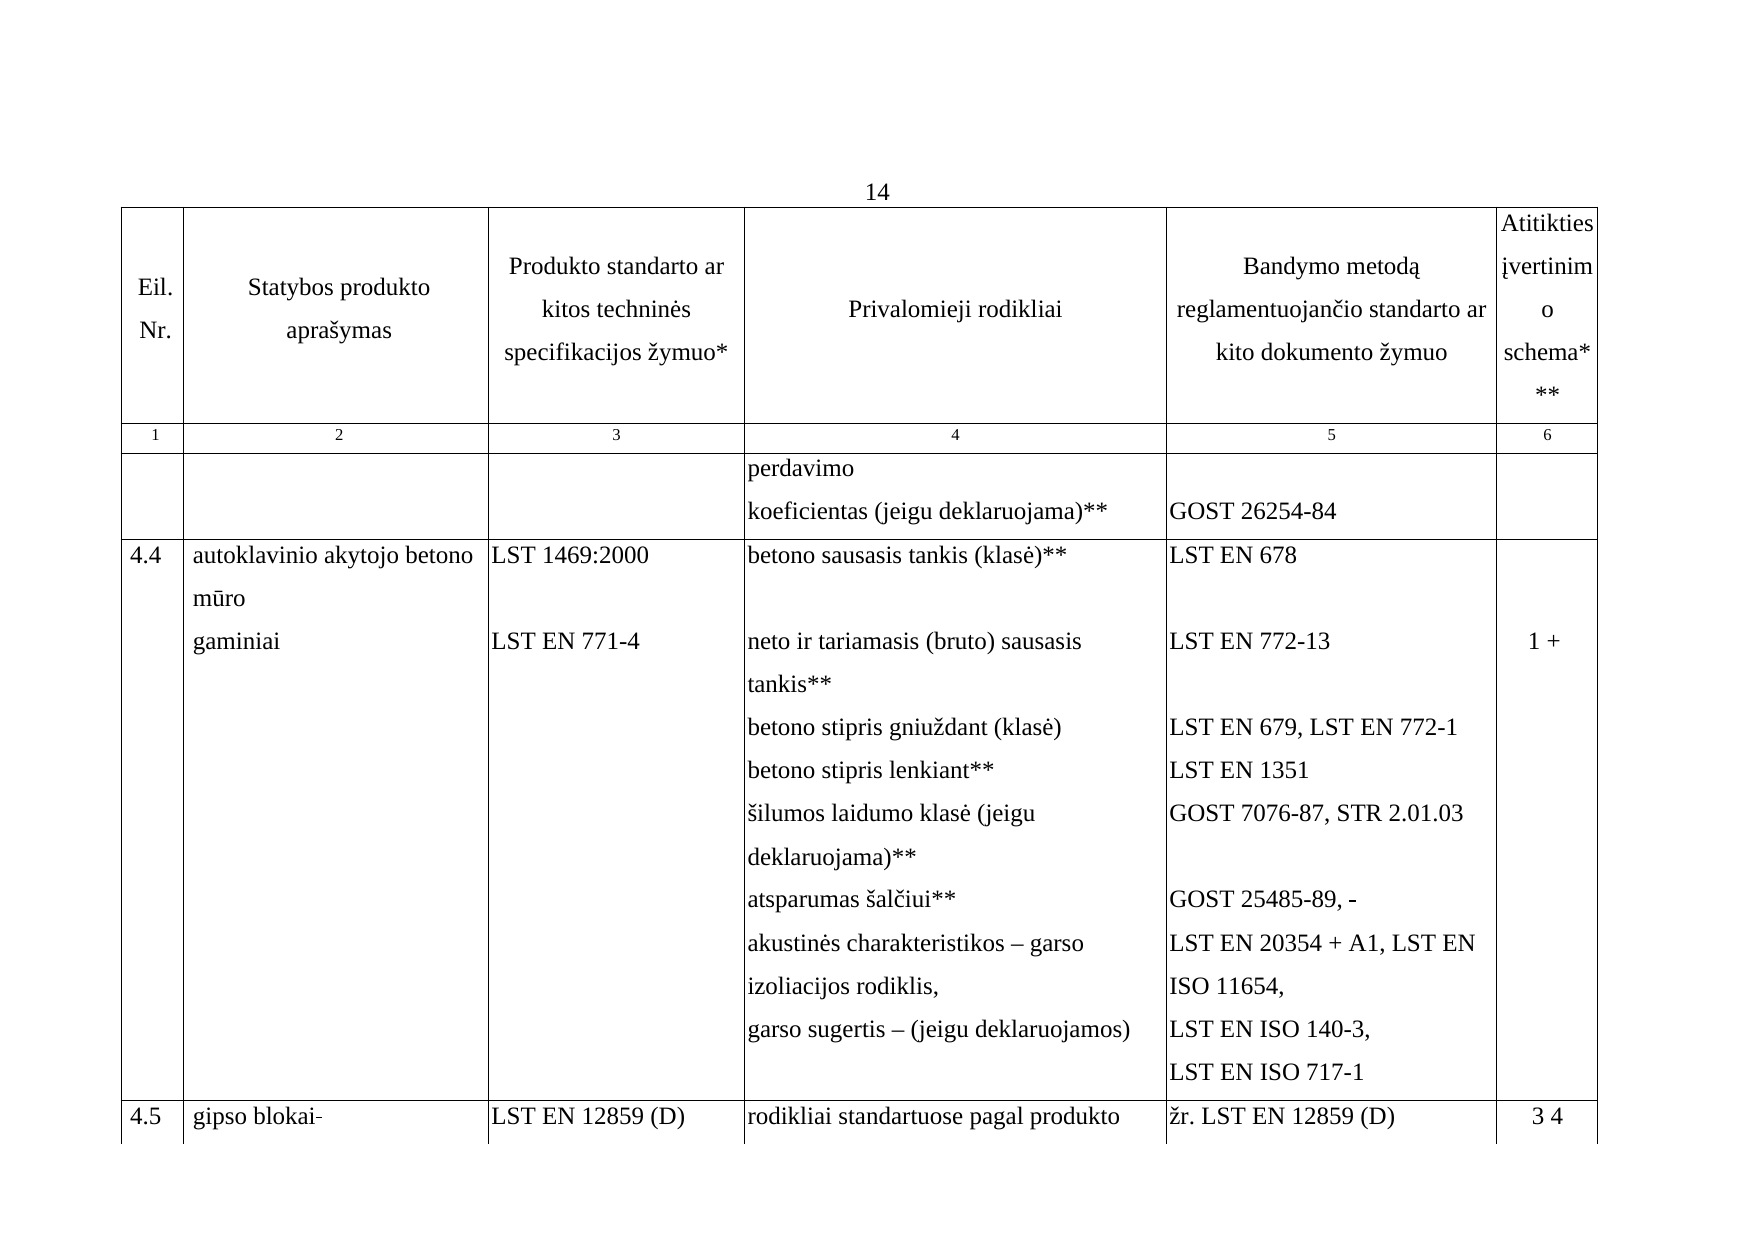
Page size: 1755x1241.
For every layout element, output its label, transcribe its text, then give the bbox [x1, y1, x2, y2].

table_cell betono sausasis tankis (klasė)** [745, 540, 1166, 626]
table_cell [1497, 755, 1597, 798]
table_cell LST EN 679, LST EN 772-1 [1167, 713, 1496, 755]
table_cell šilumos laidumo klasė (jeigu deklaruojama)** [745, 799, 1166, 884]
table_header Produkto standarto ar kitos techninės specifikacijos žymuo* [489, 208, 744, 423]
table_cell [122, 1014, 183, 1100]
table_cell neto ir tariamasis (bruto) sausasis tankis** [745, 626, 1166, 712]
table_header Eil. Nr. [122, 208, 183, 423]
table_cell LST EN 12859 (D) [489, 1101, 744, 1144]
table_cell autoklavinio akytojo betono mūro [184, 540, 488, 626]
table_cell 3 [489, 424, 744, 453]
table_cell [1497, 454, 1597, 496]
table_header Privalomieji rodikliai [745, 208, 1166, 423]
table_cell gost 25485-89, [1167, 885, 1496, 928]
table_cell [1497, 799, 1597, 884]
table_cell LST 1469:2000 [489, 540, 744, 626]
table_header Statybos produkto aprašymas [184, 208, 488, 423]
table_cell rodikliai standartuose pagal produkto [745, 1101, 1166, 1144]
table_cell 4.4 [122, 540, 183, 626]
table_cell 4 [745, 424, 1166, 453]
table_cell [184, 755, 488, 798]
table_cell [184, 454, 488, 496]
table_cell 3 4 [1497, 1101, 1597, 1144]
table_cell GOST 7076-87, STR 2.01.03 [1167, 799, 1496, 884]
table_cell [489, 496, 744, 539]
table_cell koeficientas (jeigu deklaruojama)** [745, 496, 1166, 539]
table_cell gipso blokai [184, 1101, 488, 1144]
table_header Atitikties įvertinimo schema*** [1497, 208, 1597, 423]
table_cell gaminiai [184, 626, 488, 712]
table_cell 5 [1167, 424, 1496, 453]
table_cell LST EN 772-13 [1167, 626, 1496, 712]
table_cell [1497, 496, 1597, 539]
table_cell betono stipris gniuždant (klasė) [745, 713, 1166, 755]
table_cell [1497, 540, 1597, 626]
table_cell 1 [122, 424, 183, 453]
table_cell [489, 755, 744, 798]
table_cell [184, 713, 488, 755]
table_header Bandymo metodą reglamentuojančio standarto ar kito dokumento žymuo [1167, 208, 1496, 423]
table_cell LST EN 1351 [1167, 755, 1496, 798]
table_cell [184, 885, 488, 928]
table_cell [1497, 1014, 1597, 1100]
table_cell [122, 755, 183, 798]
table_cell [184, 496, 488, 539]
table_cell [489, 799, 744, 884]
table_cell [184, 928, 488, 1014]
table_cell [122, 496, 183, 539]
table_cell [184, 1014, 488, 1100]
table_cell [489, 1014, 744, 1100]
table_cell LST EN 771-4 [489, 626, 744, 712]
table_cell [489, 454, 744, 496]
table_cell žr. LST EN 12859 (D) [1167, 1101, 1496, 1144]
table_cell [489, 928, 744, 1014]
table_cell [122, 799, 183, 884]
table_cell [1497, 928, 1597, 1014]
table_cell [122, 713, 183, 755]
table_cell [489, 885, 744, 928]
table_cell [1497, 713, 1597, 755]
table_cell garso sugertis – (jeigu deklaruojamos) [745, 1014, 1166, 1100]
table_cell [122, 454, 183, 496]
table_cell LST EN 678 [1167, 540, 1496, 626]
table_cell 1 + [1497, 626, 1597, 712]
table_cell [122, 928, 183, 1014]
table_cell [1497, 885, 1597, 928]
table_cell GOST 26254-84 [1167, 496, 1496, 539]
table_cell [122, 626, 183, 712]
table_cell atsparumas šalčiui** [745, 885, 1166, 928]
table_cell 6 [1497, 424, 1597, 453]
table_cell [122, 885, 183, 928]
table_cell perdavimo [745, 454, 1166, 496]
table_cell [1167, 454, 1496, 496]
table_cell akustinės charakteristikos – garso izoliacijos rodiklis, [745, 928, 1166, 1014]
table_cell [489, 713, 744, 755]
table_cell LST EN 20354 + A1, LST EN ISO 11654, [1167, 928, 1496, 1014]
table_cell LST EN ISO 140-3, LST EN ISO 717-1 [1167, 1014, 1496, 1100]
table_cell betono stipris lenkiant** [745, 755, 1166, 798]
table_cell 4.5 [122, 1101, 183, 1144]
table_cell [184, 799, 488, 884]
table_cell 2 [184, 424, 488, 453]
